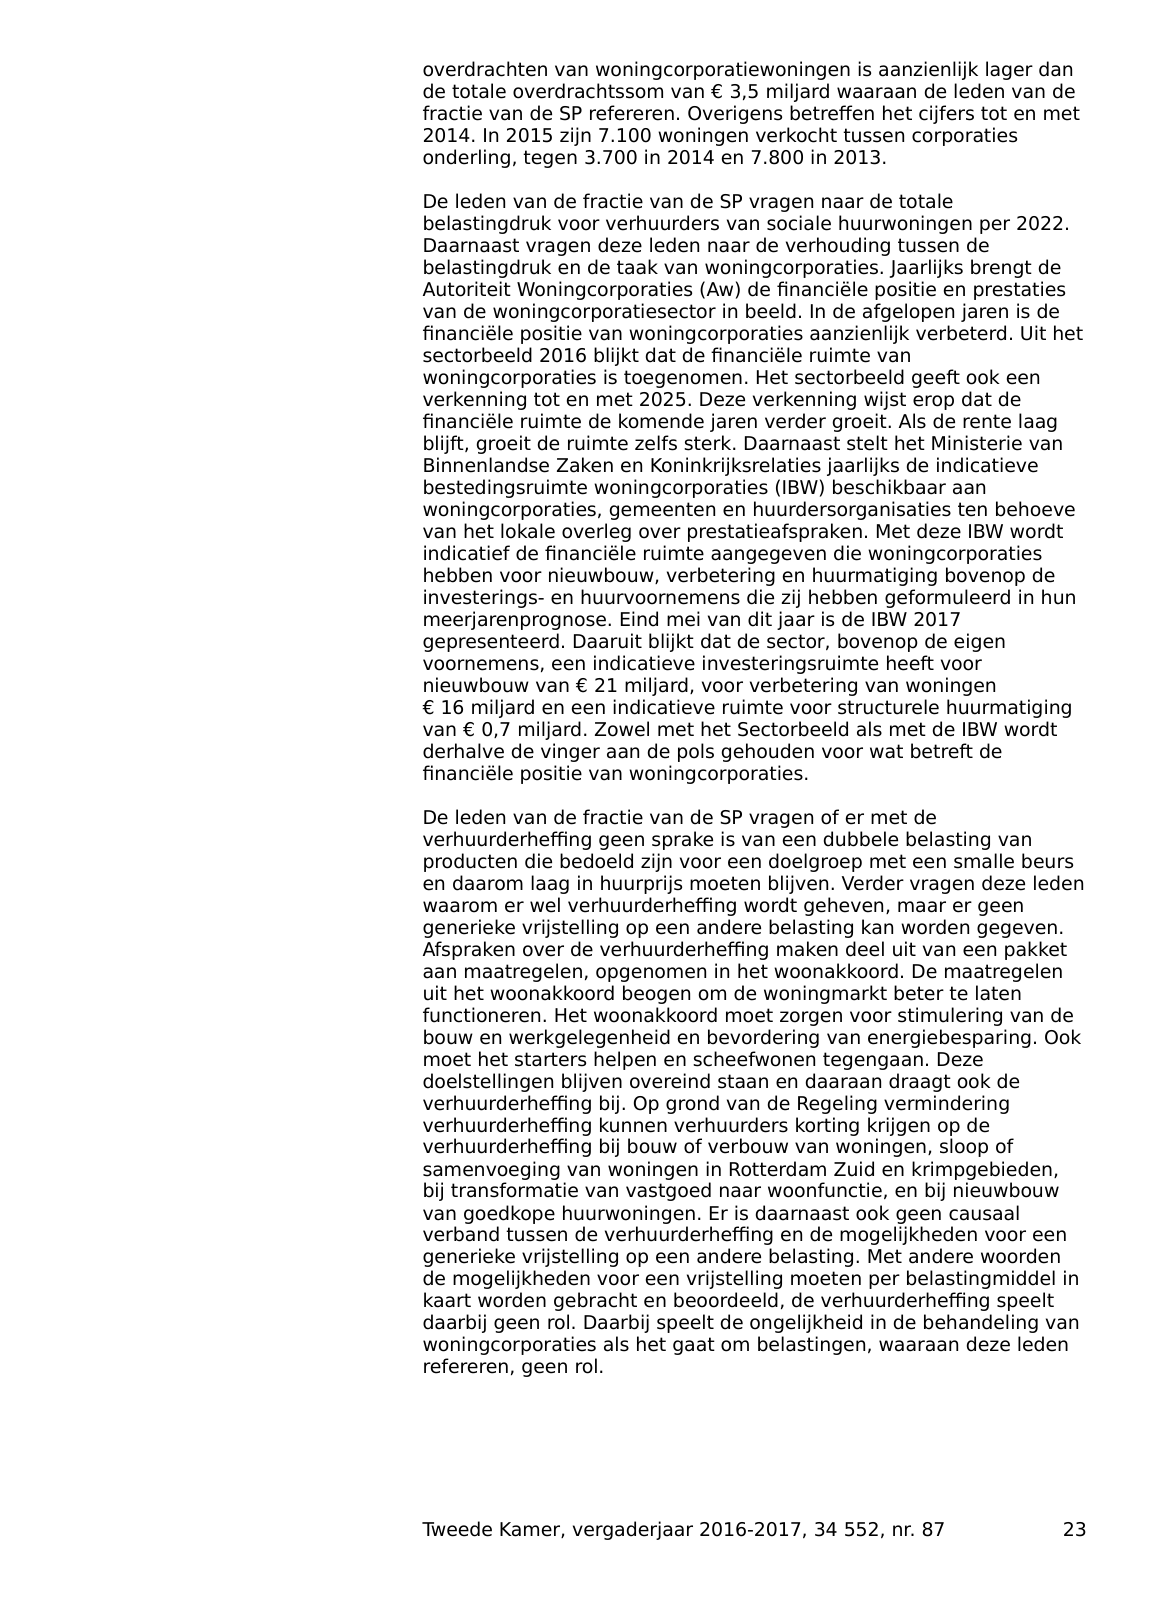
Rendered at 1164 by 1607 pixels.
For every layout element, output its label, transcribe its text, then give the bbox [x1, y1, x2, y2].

text De leden van de fractie van de SP vragen of er met de verhuurderheffing geen sprake is van een dubbele belasting van producten die bedoeld zijn voor een doelgroep met een smalle beurs en daarom laag in huurprijs moeten blijven. Verder vragen deze leden waarom er wel verhuurderheffing wordt geheven, maar er geen generieke vrijstelling op een andere belasting kan worden gegeven. Afspraken over de verhuurderheffing maken deel uit van een pakket aan maatregelen, opgenomen in het woonakkoord. De maatregelen uit het woonakkoord beogen om de woningmarkt beter te laten functioneren. Het woonakkoord moet zorgen voor stimulering van de bouw en werkgelegenheid en bevordering van energiebesparing. Ook moet het starters helpen en scheefwonen tegengaan. Deze doelstellingen blijven overeind staan en daaraan draagt ook de verhuurderheffing bij. Op grond van de Regeling vermindering verhuurderheffing kunnen verhuurders korting krijgen op de verhuurderheffing bij bouw of verbouw van woningen, sloop of samenvoeging van woningen in Rotterdam Zuid en krimpgebieden, bij transformatie van vastgoed naar woonfunctie, en bij nieuwbouw van goedkope huurwoningen. Er is daarnaast ook geen causaal verband tussen de verhuurderheffing en de mogelijkheden voor een generieke vrijstelling op een andere belasting. Met andere woorden de mogelijkheden voor een vrijstelling moeten per belastingmiddel in kaart worden gebracht en beoordeeld, de verhuurderheffing speelt daarbij geen rol. Daarbij speelt de ongelijkheid in de behandeling van woningcorporaties als het gaat om belastingen, waaraan deze leden refereren, geen rol. [422, 807, 1087, 1378]
text De leden van de fractie van de SP vragen naar de totale belastingdruk voor verhuurders van sociale huurwoningen per 2022. Daarnaast vragen deze leden naar de verhouding tussen de belastingdruk en de taak van woningcorporaties. Jaarlijks brengt de Autoriteit Woningcorporaties (Aw) de financiële positie en prestaties van de woningcorporatiesector in beeld. In de afgelopen jaren is de financiële positie van woningcorporaties aanzienlijk verbeterd. Uit het sectorbeeld 2016 blijkt dat de financiële ruimte van woningcorporaties is toegenomen. Het sectorbeeld geeft ook een verkenning tot en met 2025. Deze verkenning wijst erop dat de financiële ruimte de komende jaren verder groeit. Als de rente laag blijft, groeit de ruimte zelfs sterk. Daarnaast stelt het Ministerie van Binnenlandse Zaken en Koninkrijksrelaties jaarlijks de indicatieve bestedingsruimte woningcorporaties (IBW) beschikbaar aan woningcorporaties, gemeenten en huurdersorganisaties ten behoeve van het lokale overleg over prestatieafspraken. Met deze IBW wordt indicatief de financiële ruimte aangegeven die woningcorporaties hebben voor nieuwbouw, verbetering en huurmatiging bovenop de investerings- en huurvoornemens die zij hebben geformuleerd in hun meerjarenprognose. Eind mei van dit jaar is de IBW 2017 gepresenteerd. Daaruit blijkt dat de sector, bovenop de eigen voornemens, een indicatieve investeringsruimte heeft voor nieuwbouw van € 21 miljard, voor verbetering van woningen € 16 miljard en een indicatieve ruimte voor structurele huurmatiging van € 0,7 miljard. Zowel met het Sectorbeeld als met de IBW wordt derhalve de vinger aan de pols gehouden voor wat betreft de financiële positie van woningcorporaties. [422, 191, 1087, 784]
text overdrachten van woningcorporatiewoningen is aanzienlijk lager dan de totale overdrachtssom van € 3,5 miljard waaraan de leden van de fractie van de SP refereren. Overigens betreffen het cijfers tot en met 2014. In 2015 zijn 7.100 woningen verkocht tussen corporaties onderling, tegen 3.700 in 2014 en 7.800 in 2013. [422, 59, 1087, 169]
